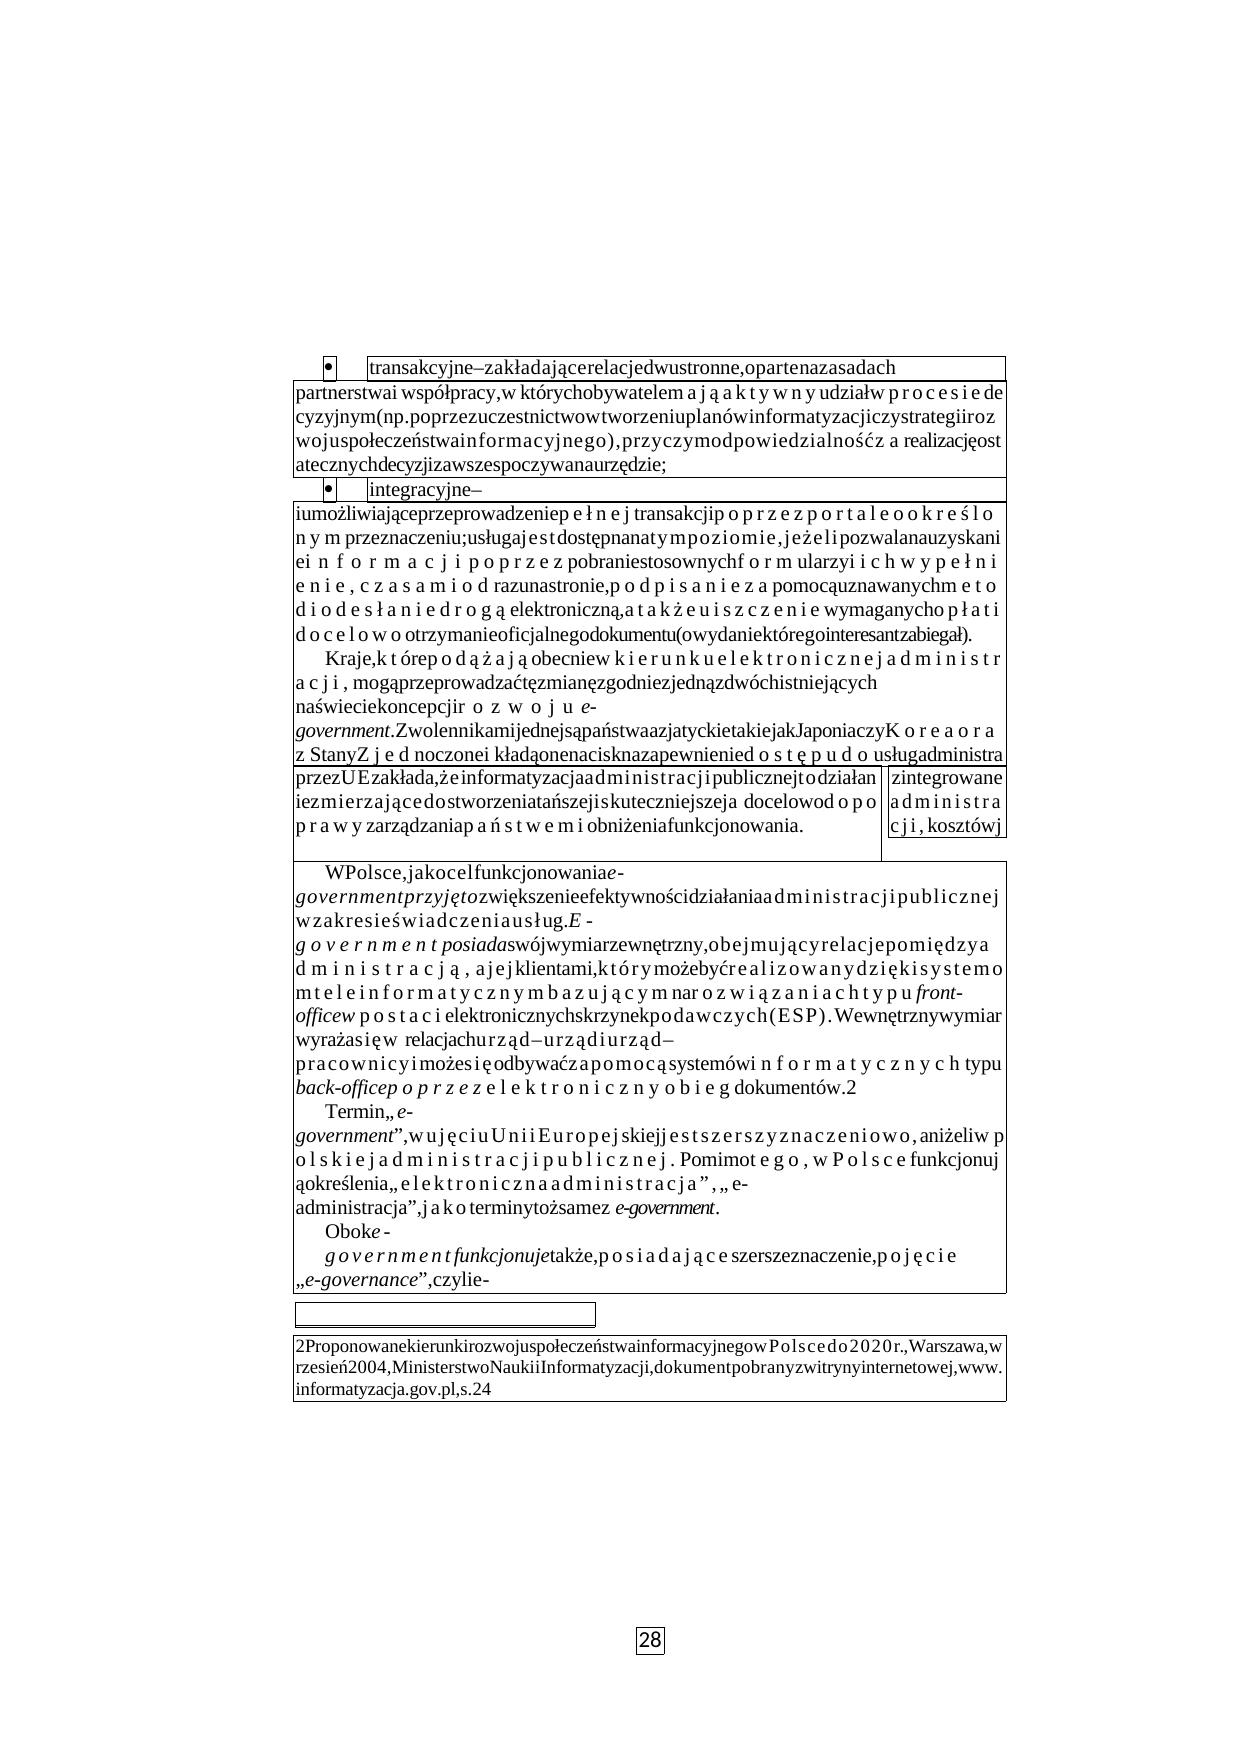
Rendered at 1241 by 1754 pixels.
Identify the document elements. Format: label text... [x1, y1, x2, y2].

text partnerstwaiwspółpracy,wktórychobywatelemająaktywnyudziałwprocesiedecyzyjnym(np.poprzezuczestnictwowtworzeniuplanówinformatyzacjiczystrategiirozwojuspołeczeństwainformacyjnego),przyczymodpowiedzialnośćzarealizacjęostatecznychdecyzjizawszespoczywanaurzędzie; [295, 381, 1004, 476]
text zintegrowaneadministracji,kosztówjej [890, 766, 1004, 837]
text przezUEzakłada,żeinformatyzacjaadministracjipublicznejtodziałaniezmierzającedostworzeniatańszejiskuteczniejszejadocelowodopoprawyzarządzaniapaństwemiobniżeniafunkcjonowania. [295, 766, 879, 837]
text  [325, 478, 336, 501]
text integracyjne–udostępniająceinformacjepochodzącezróżnychurzędów [369, 478, 1006, 501]
text Termin„e-government”,wujęciuUniiEuropejskiejjestszerszyznaczeniowo,aniżeliwpolskiejadministracjipublicznej.Pomimotego,wPolscefunkcjonująokreślenia„elektronicznaadministracja”,„e-administracja”,jakoterminytożsameze-government. [295, 1099, 1004, 1219]
text 28 [638, 1628, 663, 1652]
text iumożliwiająceprzeprowadzeniepełnejtransakcjipoprzezportaleookreślonymprzeznaczeniu;usługajestdostępnanatympoziomie,jeżelipozwalanauzyskanieinformacjipoprzezpobraniestosownychformularzyiichwypełnienie,czasamiodrazunastronie,podpisaniezapomocąuznawanychmetodiodesłaniedrogąelektroniczną,atakżeuiszczeniewymaganychopłatidocelowootrzymanieoficjalnegodokumentu(owydaniektóregointeresantzabiegał). [295, 502, 1004, 646]
text Kraje,którepodążająobecniewkierunkuelektronicznejadministracji,mogąprzeprowadzaćtęzmianęzgodniezjednązdwóchistniejących naświeciekoncepcjirozwojue-government.ZwolennikamijednejsąpaństwaazjatyckietakiejakJaponiaczyKoreaorazStanyZjednoczoneikładąonenacisknazapewnieniedostępudousługadministracjiświadczonychelektronicznieon-line.Koncepcjapreferowana [295, 646, 1004, 766]
text  [325, 357, 336, 379]
text WPolsce,jakocelfunkcjonowaniae-governmentprzyjętozwiększenieefektywnościdziałaniaadministracjipublicznejwzakresieświadczeniausług.E-governmentposiadaswójwymiarzewnętrzny,obejmującyrelacjepomiędzyadministracją,ajejklientami,którymożebyćrealizowanydziękisystemomteleinformatycznymbazującymnarozwiązaniachtypufront-officewpostacielektronicznychskrzynekpodawczych(ESP).Wewnętrznywymiarwyrażasięwrelacjachurząd–urządiurząd–pracownicyimożesięodbywaćzapomocąsystemówinformatycznychtypuback-officepoprzezelektronicznyobiegdokumentów.2 [295, 862, 1004, 1099]
text Oboke-governmentfunkcjonujetakże,posiadająceszerszeznaczenie,pojęcie [325, 1219, 1006, 1267]
text „e-governance”,czylie-rządzenie.ObejmujeonocałespektrumrelacjizewnętrznychorazwewnątrzrząduzwykorzystaniemtechnologiiICT,wwieluaspektachżyciapaństwa.Relacjewewnątrzadministracjizakładajądzieleniesięinformacjąiwiedzą,współpracęwzagadnieniachlegislacyjnych,atakżestworzenie [295, 1267, 1004, 1293]
text 2ProponowanekierunkirozwojuspołeczeństwainformacyjnegowPolscedo2020r.,Warszawa,wrzesień2004,MinisterstwoNaukiiInformatyzacji,dokumentpobranyzwitrynyinternetowej,www.informatyzacja.gov.pl,s.24 [295, 1336, 1004, 1399]
text transakcyjne–zakładającerelacjedwustronne,opartenazasadach [369, 357, 1005, 379]
